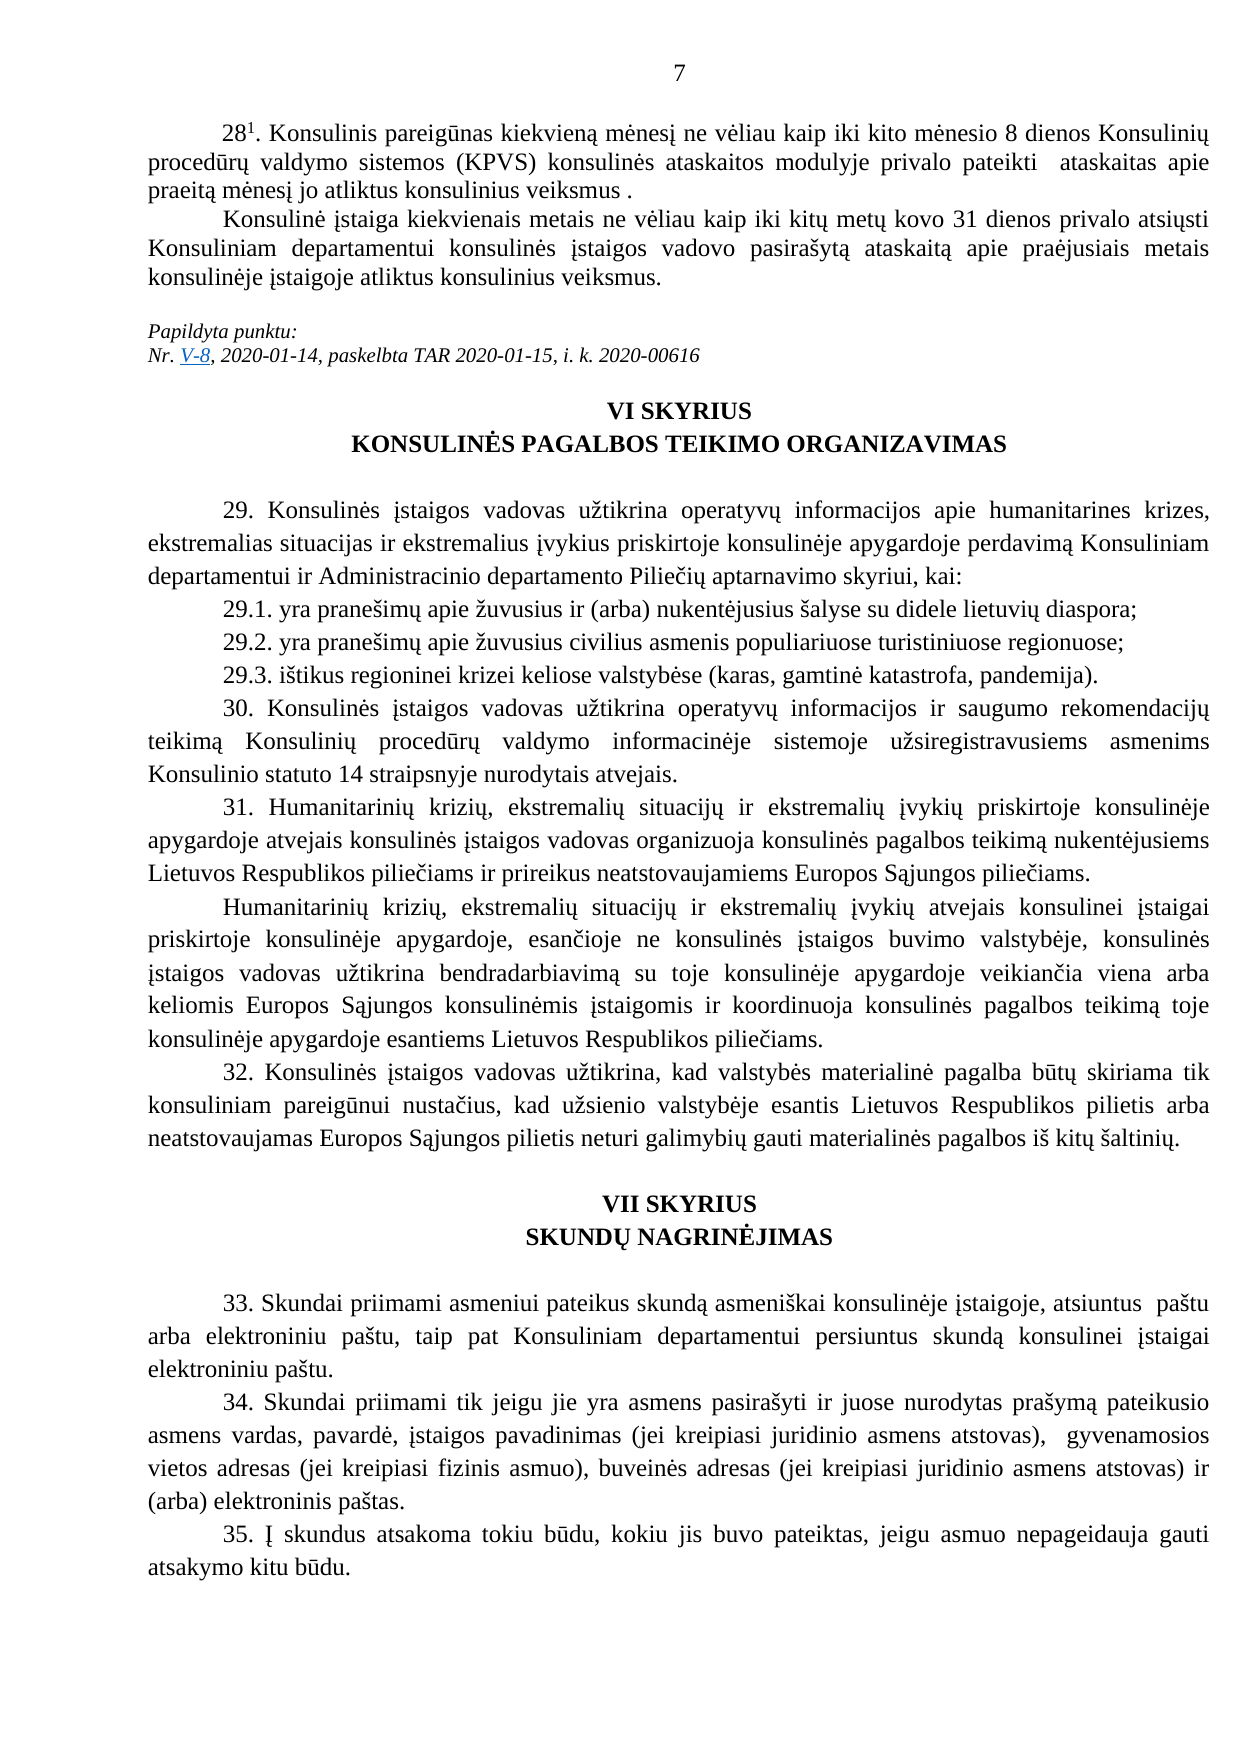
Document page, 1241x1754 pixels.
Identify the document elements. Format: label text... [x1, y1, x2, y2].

text VI SKYRIUS [148, 396, 1211, 425]
text Konsulinė įstaiga kiekvienais metais ne vėliau kaip iki kitų metų kovo 31 dienos privalo atsiųsti Konsuliniam departamentui konsulinės įstaigos vadovo pasirašytą ataskaitą apie praėjusiais metais konsulinėje įstaigoje atliktus konsulinius veiksmus. [148, 204, 1211, 291]
text 34. Skundai priimami tik jeigu jie yra asmens pasirašyti ir juose nurodytas prašymą pateikusio asmens vardas, pavardė, įstaigos pavadinimas (jei kreipiasi juridinio asmens atstovas), gyvenamosios vietos adresas (jei kreipiasi fizinis asmuo), buveinės adresas (jei kreipiasi juridinio asmens atstovas) ir (arba) elektroninis paštas. [148, 1387, 1211, 1515]
text SKUNDŲ NAGRINĖJIMAS [148, 1222, 1211, 1251]
text VII SKYRIUS [148, 1189, 1211, 1217]
text Nr. V-8, 2020-01-14, paskelbta TAR 2020-01-15, i. k. 2020-00616 [148, 343, 1211, 367]
text 32. Konsulinės įstaigos vadovas užtikrina, kad valstybės materialinė pagalba būtų skiriama tik konsuliniam pareigūnui nustačius, kad užsienio valstybėje esantis Lietuvos Respublikos pilietis arba neatstovaujamas Europos Sąjungos pilietis neturi galimybių gauti materialinės pagalbos iš kitų šaltinių. [148, 1057, 1211, 1151]
text 29.3. ištikus regioninei krizei keliose valstybėse (karas, gamtinė katastrofa, pandemija). [148, 660, 1211, 689]
text KONSULINĖS PAGALBOS TEIKIMO ORGANIZAVIMAS [148, 429, 1211, 458]
text 33. Skundai priimami asmeniui pateikus skundą asmeniškai konsulinėje įstaigoje, atsiuntus paštu arba elektroniniu paštu, taip pat Konsuliniam departamentui persiuntus skundą konsulinei įstaigai elektroniniu paštu. [148, 1288, 1211, 1383]
text 29.1. yra pranešimų apie žuvusius ir (arba) nukentėjusius šalyse su didele lietuvių diaspora; [148, 594, 1211, 623]
text 29. Konsulinės įstaigos vadovas užtikrina operatyvų informacijos apie humanitarines krizes, ekstremalias situacijas ir ekstremalius įvykius priskirtoje konsulinėje apygardoje perdavimą Konsuliniam departamentui ir Administracinio departamento Piliečių aptarnavimo skyriui, kai: [148, 495, 1211, 590]
text 30. Konsulinės įstaigos vadovas užtikrina operatyvų informacijos ir saugumo rekomendacijų teikimą Konsulinių procedūrų valdymo informacinėje sistemoje užsiregistravusiems asmenims Konsulinio statuto 14 straipsnyje nurodytais atvejais. [148, 693, 1211, 788]
text 29.2. yra pranešimų apie žuvusius civilius asmenis populiariuose turistiniuose regionuose; [148, 627, 1211, 656]
text 35. Į skundus atsakoma tokiu būdu, kokiu jis buvo pateiktas, jeigu asmuo nepageidauja gauti atsakymo kitu būdu. [148, 1519, 1211, 1581]
text Papildyta punktu: [148, 319, 1211, 343]
text 31. Humanitarinių krizių, ekstremalių situacijų ir ekstremalių įvykių priskirtoje konsulinėje apygardoje atvejais konsulinės įstaigos vadovas organizuoja konsulinės pagalbos teikimą nukentėjusiems Lietuvos Respublikos piliečiams ir prireikus neatstovaujamiems Europos Sąjungos piliečiams. [148, 792, 1211, 887]
text Humanitarinių krizių, ekstremalių situacijų ir ekstremalių įvykių atvejais konsulinei įstaigai priskirtoje konsulinėje apygardoje, esančioje ne konsulinės įstaigos buvimo valstybėje, konsulinės įstaigos vadovas užtikrina bendradarbiavimą su toje konsulinėje apygardoje veikiančia viena arba keliomis Europos Sąjungos konsulinėmis įstaigomis ir koordinuoja konsulinės pagalbos teikimą toje konsulinėje apygardoje esantiems Lietuvos Respublikos piliečiams. [148, 892, 1211, 1052]
text 281. Konsulinis pareigūnas kiekvieną mėnesį ne vėliau kaip iki kito mėnesio 8 dienos Konsulinių procedūrų valdymo sistemos (KPVS) konsulinės ataskaitos modulyje privalo pateikti ataskaitas apie praeitą mėnesį jo atliktus konsulinius veiksmus . [148, 118, 1211, 204]
